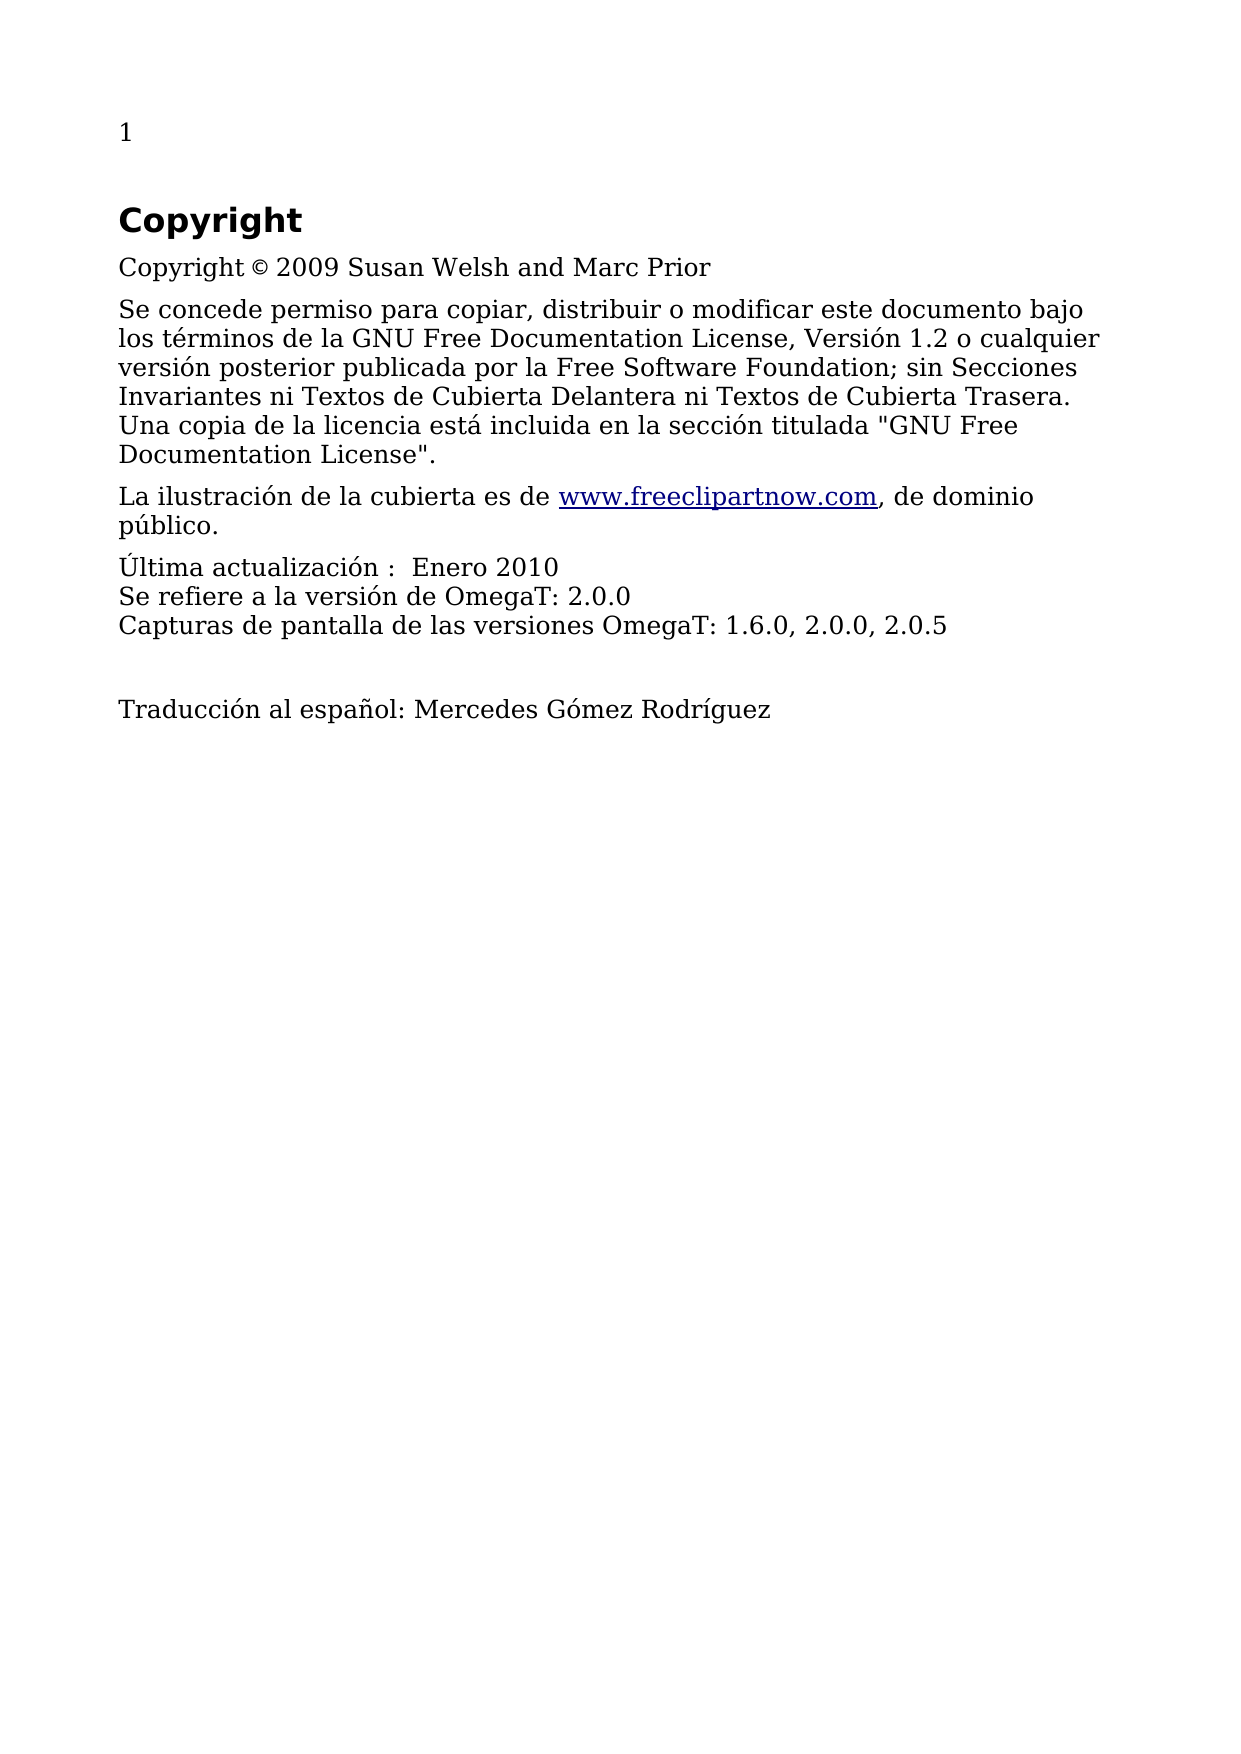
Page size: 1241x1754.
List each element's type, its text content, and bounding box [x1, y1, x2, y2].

subtitle Copyright [118, 202, 1122, 241]
text Traducción al español: Mercedes Gómez Rodríguez [118, 695, 1122, 724]
text La ilustración de la cubierta es de www.freeclipartnow.com, de dominio público. [118, 482, 1122, 541]
text Se concede permiso para copiar, distribuir o modificar este documento bajo los términos de la GNU Free Documentation License, Versión 1.2 o cualquier versión posterior publicada por la Free Software Foundation; sin Secciones Invariantes ni Textos de Cubierta Delantera ni Textos de Cubierta Trasera. Una copia de la licencia está incluida en la sección titulada "GNU Free Documentation License". [118, 295, 1122, 470]
text Última actualización : Enero 2010 Se refiere a la versión de OmegaT: 2.0.0 Capturas de pantalla de las versiones OmegaT: 1.6.0, 2.0.0, 2.0.5 [118, 553, 1122, 641]
text Copyright © 2009 Susan Welsh and Marc Prior [118, 253, 1122, 282]
